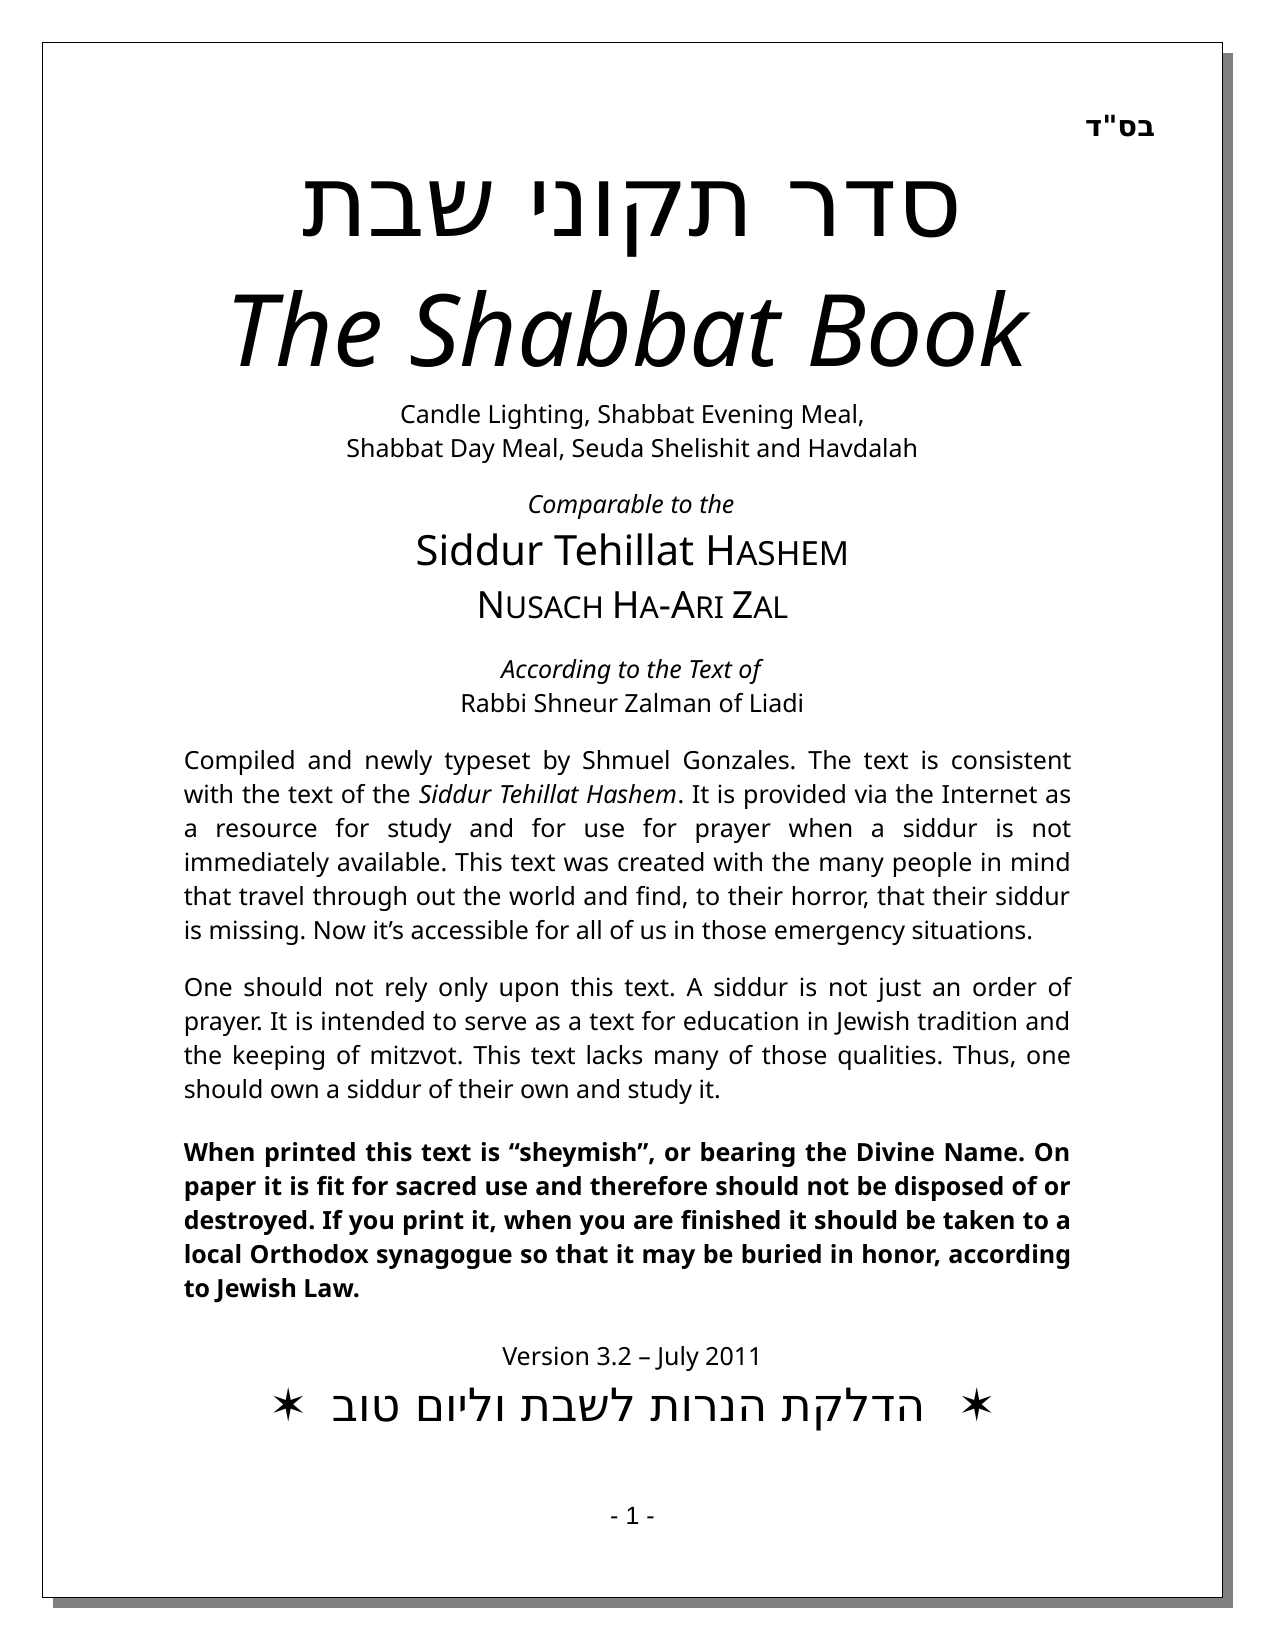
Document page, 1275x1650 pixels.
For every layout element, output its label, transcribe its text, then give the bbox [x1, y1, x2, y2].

text Compiled and newly typeset by Shmuel Gonzales. The text is consistent with the text of the Siddur Tehillat Hashem. It is provided via the Internet as a resource for study and for use for prayer when a siddur is not immediately available. This text was created with the many people in mind that travel through out the world and find, to their horror, that their siddur is missing. Now it’s accessible for all of us in those emergency situations. [183, 742, 1072, 947]
text Shabbat Day Meal, Seuda Shelishit and Havdalah [109, 430, 1155, 464]
text Candle Lighting, Shabbat Evening Meal, [109, 396, 1155, 430]
text בס"ד [109, 109, 1155, 143]
text Version 3.2 – July 2011 [109, 1339, 1155, 1373]
text One should not rely only upon this text. A siddur is not just an order of prayer. It is intended to serve as a text for education in Jewish tradition and the keeping of mitzvot. This text lacks many of those qualities. Thus, one should own a siddur of their own and study it. [183, 969, 1072, 1106]
text According to the Text of [109, 652, 1155, 686]
text NUSACH HA-ARI ZAL [109, 578, 1155, 629]
text סדר תקוני שבת [109, 143, 1155, 260]
text The Shabbat Book [109, 260, 1155, 396]
text ✶ הדלקת הנרות לשבת וליום טוב ✶ [109, 1373, 1155, 1435]
text Comparable to the [109, 487, 1155, 521]
text When printed this text is “sheymish”, or bearing the Divine Name. On paper it is fit for sacred use and therefore should not be disposed of or destroyed. If you print it, when you are finished it should be taken to a local Orthodox synagogue so that it may be buried in honor, according to Jewish Law. [183, 1134, 1072, 1304]
text Rabbi Shneur Zalman of Liadi [109, 686, 1155, 720]
text Siddur Tehillat HASHEM [109, 521, 1155, 578]
